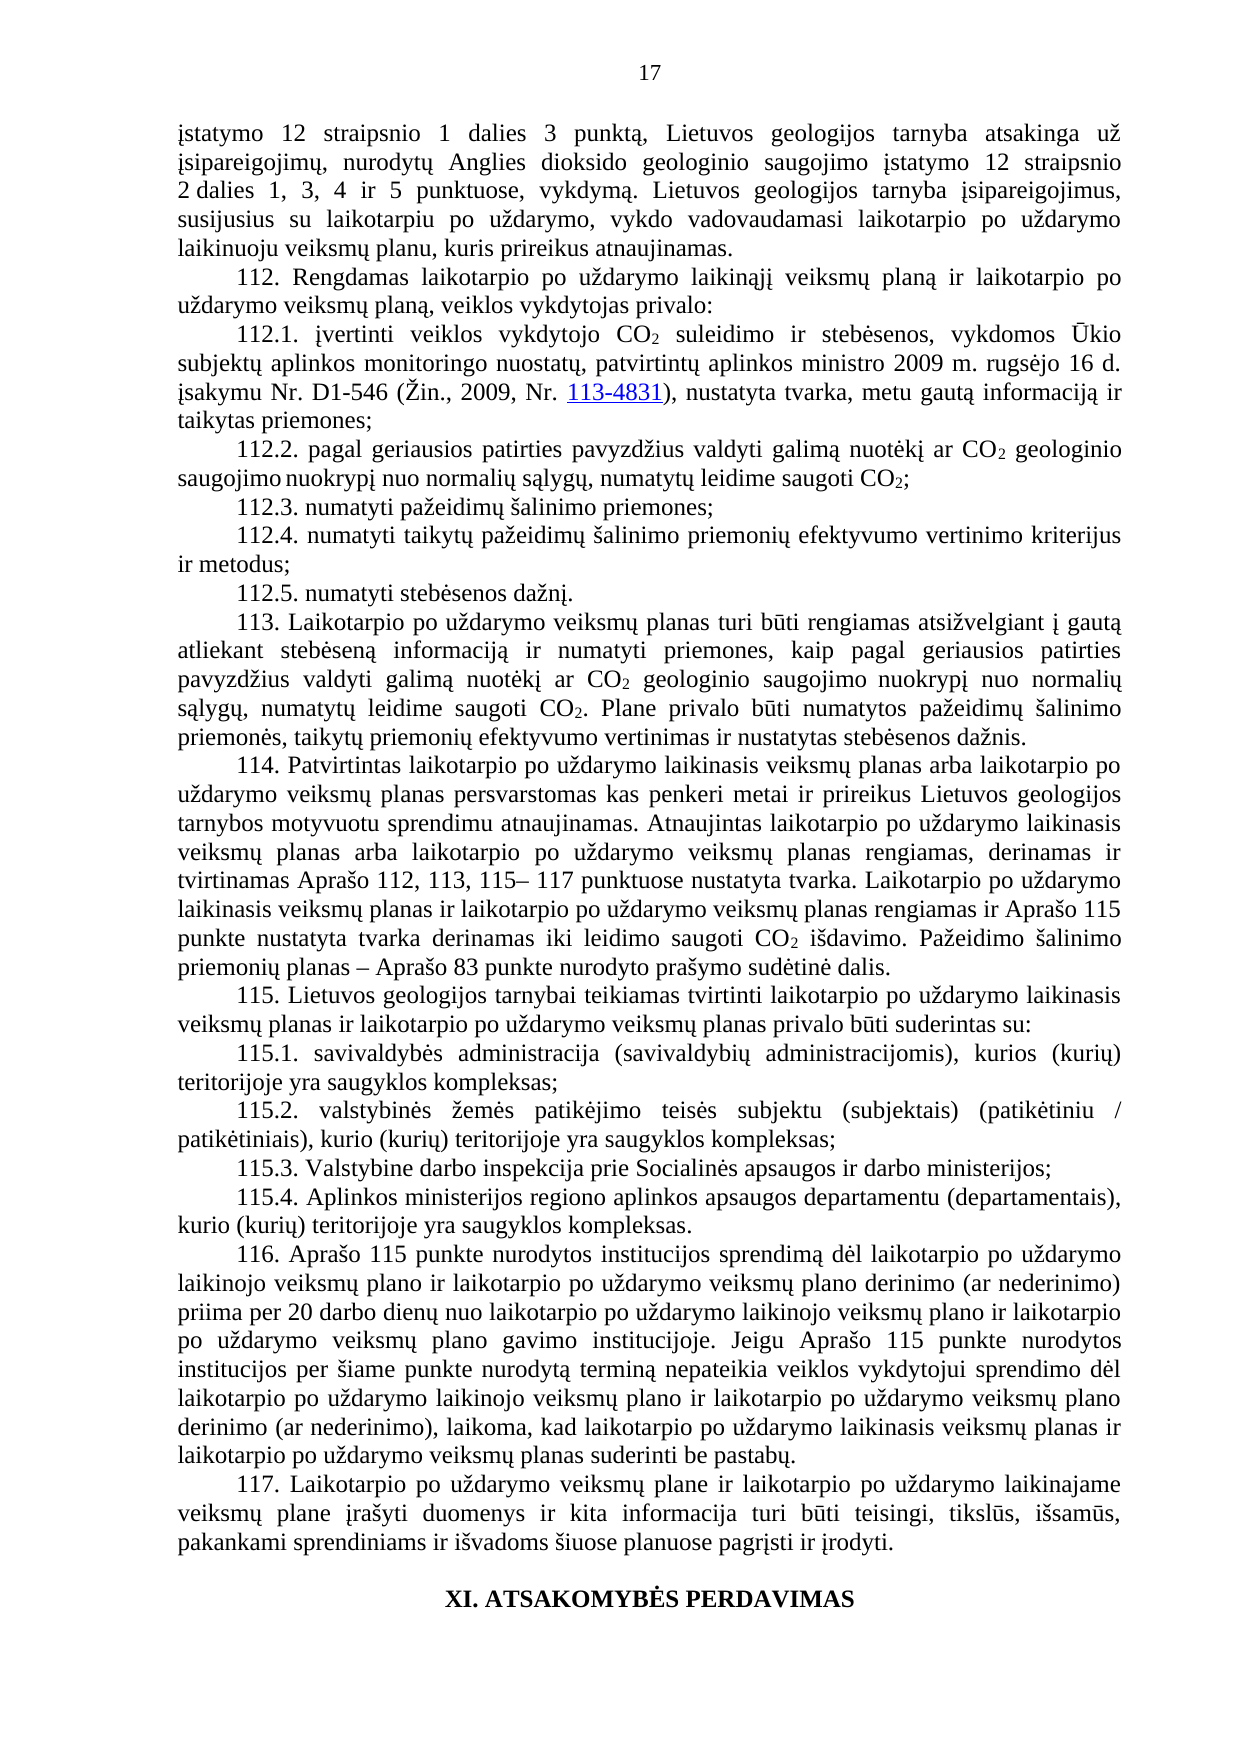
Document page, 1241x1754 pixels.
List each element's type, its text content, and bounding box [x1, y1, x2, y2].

text 115.3. Valstybine darbo inspekcija prie Socialinės apsaugos ir darbo ministerijos; [177, 1153, 1122, 1182]
text 112.3. numatyti pažeidimų šalinimo priemones; [177, 492, 1122, 521]
text 115.4. Aplinkos ministerijos regiono aplinkos apsaugos departamentu (departamentais), kurio (kurių) teritorijoje yra saugyklos kompleksas. [177, 1182, 1122, 1239]
text įstatymo 12 straipsnio 1 dalies 3 punktą, Lietuvos geologijos tarnyba atsakinga už įsipareigojimų, nurodytų Anglies dioksido geologinio saugojimo įstatymo 12 straipsnio 2 dalies 1, 3, 4 ir 5 punktuose, vykdymą. Lietuvos geologijos tarnyba įsipareigojimus, susijusius su laikotarpiu po uždarymo, vykdo vadovaudamasi laikotarpio po uždarymo laikinuoju veiksmų planu, kuris prireikus atnaujinamas. [177, 118, 1122, 262]
text 114. Patvirtintas laikotarpio po uždarymo laikinasis veiksmų planas arba laikotarpio po uždarymo veiksmų planas persvarstomas kas penkeri metai ir prireikus Lietuvos geologijos tarnybos motyvuotu sprendimu atnaujinamas. Atnaujintas laikotarpio po uždarymo laikinasis veiksmų planas arba laikotarpio po uždarymo veiksmų planas rengiamas, derinamas ir tvirtinamas Aprašo 112, 113, 115– 117 punktuose nustatyta tvarka. Laikotarpio po uždarymo laikinasis veiksmų planas ir laikotarpio po uždarymo veiksmų planas rengiamas ir Aprašo 115 punkte nustatyta tvarka derinamas iki leidimo saugoti CO2 išdavimo. Pažeidimo šalinimo priemonių planas – Aprašo 83 punkte nurodyto prašymo sudėtinė dalis. [177, 751, 1122, 981]
text 112.2. pagal geriausios patirties pavyzdžius valdyti galimą nuotėkį ar CO2 geologinio saugojimo nuokrypį nuo normalių sąlygų, numatytų leidime saugoti CO2; [177, 434, 1122, 492]
text 112.1. įvertinti veiklos vykdytojo CO2 suleidimo ir stebėsenos, vykdomos Ūkio subjektų aplinkos monitoringo nuostatų, patvirtintų aplinkos ministro 2009 m. rugsėjo 16 d. įsakymu Nr. D1-546 (Žin., 2009, Nr. 113-4831), nustatyta tvarka, metu gautą informaciją ir taikytas priemones; [177, 319, 1122, 434]
text 116. Aprašo 115 punkte nurodytos institucijos sprendimą dėl laikotarpio po uždarymo laikinojo veiksmų plano ir laikotarpio po uždarymo veiksmų plano derinimo (ar nederinimo) priima per 20 darbo dienų nuo laikotarpio po uždarymo laikinojo veiksmų plano ir laikotarpio po uždarymo veiksmų plano gavimo institucijoje. Jeigu Aprašo 115 punkte nurodytos institucijos per šiame punkte nurodytą terminą nepateikia veiklos vykdytojui sprendimo dėl laikotarpio po uždarymo laikinojo veiksmų plano ir laikotarpio po uždarymo veiksmų plano derinimo (ar nederinimo), laikoma, kad laikotarpio po uždarymo laikinasis veiksmų planas ir laikotarpio po uždarymo veiksmų planas suderinti be pastabų. [177, 1239, 1122, 1469]
text 117. Laikotarpio po uždarymo veiksmų plane ir laikotarpio po uždarymo laikinajame veiksmų plane įrašyti duomenys ir kita informacija turi būti teisingi, tikslūs, išsamūs, pakankami sprendiniams ir išvadoms šiuose planuose pagrįsti ir įrodyti. [177, 1469, 1122, 1556]
text xi. Atsakomybės perdavimAS [177, 1584, 1122, 1613]
text 115. Lietuvos geologijos tarnybai teikiamas tvirtinti laikotarpio po uždarymo laikinasis veiksmų planas ir laikotarpio po uždarymo veiksmų planas privalo būti suderintas su: [177, 981, 1122, 1038]
text 115.2. valstybinės žemės patikėjimo teisės subjektu (subjektais) (patikėtiniu / patikėtiniais), kurio (kurių) teritorijoje yra saugyklos kompleksas; [177, 1096, 1122, 1153]
text 112.5. numatyti stebėsenos dažnį. [177, 578, 1122, 607]
text 112. Rengdamas laikotarpio po uždarymo laikinąjį veiksmų planą ir laikotarpio po uždarymo veiksmų planą, veiklos vykdytojas privalo: [177, 262, 1122, 319]
text 113. Laikotarpio po uždarymo veiksmų planas turi būti rengiamas atsižvelgiant į gautą atliekant stebėseną informaciją ir numatyti priemones, kaip pagal geriausios patirties pavyzdžius valdyti galimą nuotėkį ar CO2 geologinio saugojimo nuokrypį nuo normalių sąlygų, numatytų leidime saugoti CO2. Plane privalo būti numatytos pažeidimų šalinimo priemonės, taikytų priemonių efektyvumo vertinimas ir nustatytas stebėsenos dažnis. [177, 607, 1122, 751]
text 115.1. savivaldybės administracija (savivaldybių administracijomis), kurios (kurių) teritorijoje yra saugyklos kompleksas; [177, 1038, 1122, 1096]
text 112.4. numatyti taikytų pažeidimų šalinimo priemonių efektyvumo vertinimo kriterijus ir metodus; [177, 521, 1122, 578]
